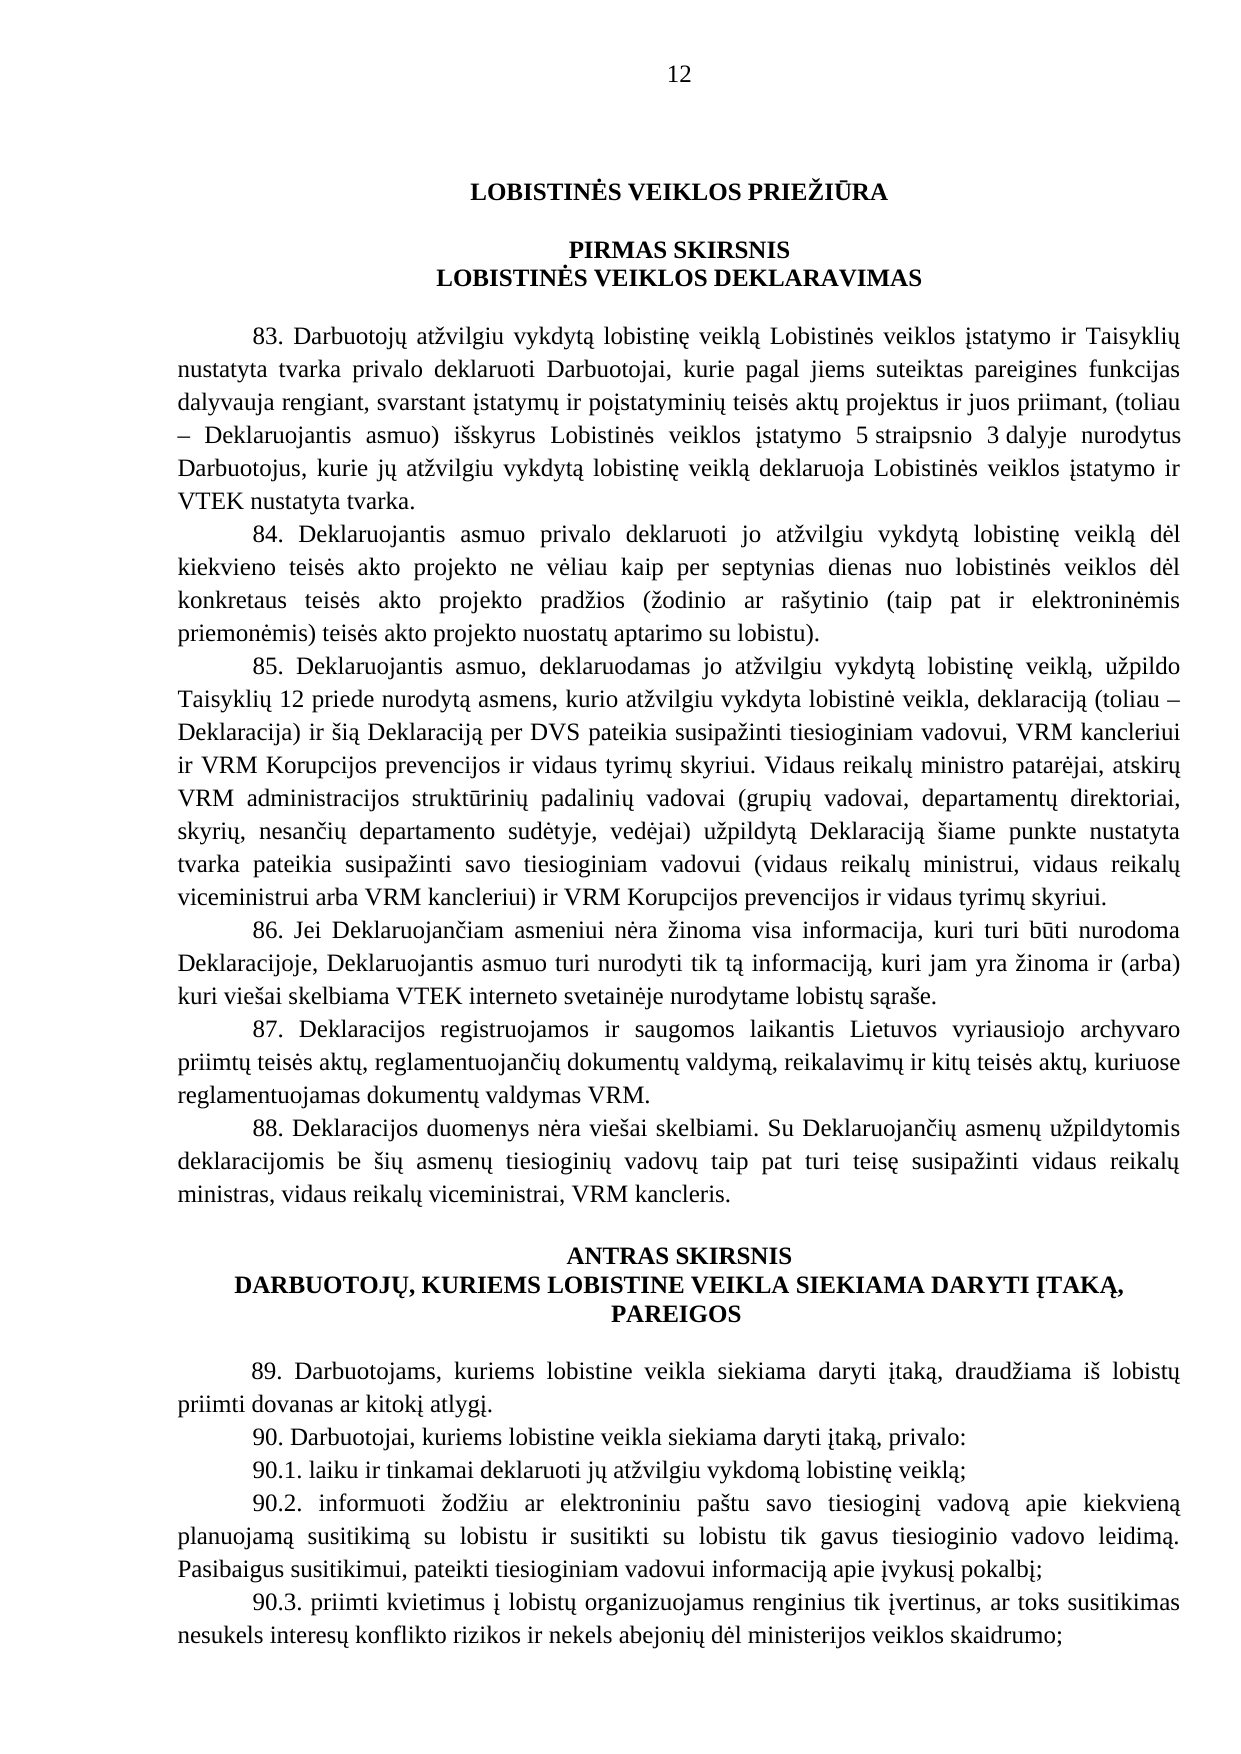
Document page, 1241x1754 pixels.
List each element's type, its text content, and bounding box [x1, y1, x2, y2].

text 85. Deklaruojantis asmuo, deklaruodamas jo atžvilgiu vykdytą lobistinę veiklą, užpildo Taisyklių 12 priede nurodytą asmens, kurio atžvilgiu vykdyta lobistinė veikla, deklaraciją (toliau – Deklaracija) ir šią Deklaraciją per DVS pateikia susipažinti tiesioginiam vadovui, VRM kancleriui ir VRM Korupcijos prevencijos ir vidaus tyrimų skyriui. Vidaus reikalų ministro patarėjai, atskirų VRM administracijos struktūrinių padalinių vadovai (grupių vadovai, departamentų direktoriai, skyrių, nesančių departamento sudėtyje, vedėjai) užpildytą Deklaraciją šiame punkte nustatyta tvarka pateikia susipažinti savo tiesioginiam vadovui (vidaus reikalų ministrui, vidaus reikalų viceministrui arba VRM kancleriui) ir VRM Korupcijos prevencijos ir vidaus tyrimų skyriui. [177, 651, 1181, 911]
text 89. Darbuotojams, kuriems lobistine veikla siekiama daryti įtaką, draudžiama iš lobistų priimti dovanas ar kitokį atlygį. [177, 1356, 1181, 1418]
text 88. Deklaracijos duomenys nėra viešai skelbiami. Su Deklaruojančių asmenų užpildytomis deklaracijomis be šių asmenų tiesioginių vadovų taip pat turi teisę susipažinti vidaus reikalų ministras, vidaus reikalų viceministrai, VRM kancleris. [177, 1113, 1181, 1208]
text 90. Darbuotojai, kuriems lobistine veikla siekiama daryti įtaką, privalo: [177, 1422, 1181, 1451]
text LOBISTINĖS VEIKLOS DEKLARAVIMAS [177, 263, 1181, 292]
text 86. Jei Deklaruojančiam asmeniui nėra žinoma visa informacija, kuri turi būti nurodoma Deklaracijoje, Deklaruojantis asmuo turi nurodyti tik tą informaciją, kuri jam yra žinoma ir (arba) kuri viešai skelbiama VTEK interneto svetainėje nurodytame lobistų sąraše. [177, 915, 1181, 1010]
text 90.1. laiku ir tinkamai deklaruoti jų atžvilgiu vykdomą lobistinę veiklą; [177, 1455, 1181, 1484]
text 83. Darbuotojų atžvilgiu vykdytą lobistinę veiklą Lobistinės veiklos įstatymo ir Taisyklių nustatyta tvarka privalo deklaruoti Darbuotojai, kurie pagal jiems suteiktas pareigines funkcijas dalyvauja rengiant, svarstant įstatymų ir poįstatyminių teisės aktų projektus ir juos priimant, (toliau – Deklaruojantis asmuo) išskyrus Lobistinės veiklos įstatymo 5 straipsnio 3 dalyje nurodytus Darbuotojus, kurie jų atžvilgiu vykdytą lobistinę veiklą deklaruoja Lobistinės veiklos įstatymo ir VTEK nustatyta tvarka. [177, 321, 1181, 515]
text 90.2. informuoti žodžiu ar elektroniniu paštu savo tiesioginį vadovą apie kiekvieną planuojamą susitikimą su lobistu ir susitikti su lobistu tik gavus tiesioginio vadovo leidimą. Pasibaigus susitikimui, pateikti tiesioginiam vadovui informaciją apie įvykusį pokalbį; [177, 1488, 1181, 1583]
text ANTRAS SKIRSNIS [177, 1241, 1181, 1270]
text 84. Deklaruojantis asmuo privalo deklaruoti jo atžvilgiu vykdytą lobistinę veiklą dėl kiekvieno teisės akto projekto ne vėliau kaip per septynias dienas nuo lobistinės veiklos dėl konkretaus teisės akto projekto pradžios (žodinio ar rašytinio (taip pat ir elektroninėmis priemonėmis) teisės akto projekto nuostatų aptarimo su lobistu). [177, 519, 1181, 647]
text LOBISTINĖS VEIKLOS PRIEŽIŪRA [177, 177, 1181, 206]
text PIRMAS SKIRSNIS [177, 235, 1181, 263]
text 87. Deklaracijos registruojamos ir saugomos laikantis Lietuvos vyriausiojo archyvaro priimtų teisės aktų, reglamentuojančių dokumentų valdymą, reikalavimų ir kitų teisės aktų, kuriuose reglamentuojamas dokumentų valdymas VRM. [177, 1014, 1181, 1109]
text DARBUOTOJŲ, KURIEMS LOBISTINE VEIKLA SIEKIAMA DARYTI ĮTAKĄ, PAREIGOS [177, 1270, 1181, 1327]
text 90.3. priimti kvietimus į lobistų organizuojamus renginius tik įvertinus, ar toks susitikimas nesukels interesų konflikto rizikos ir nekels abejonių dėl ministerijos veiklos skaidrumo; [177, 1587, 1181, 1649]
